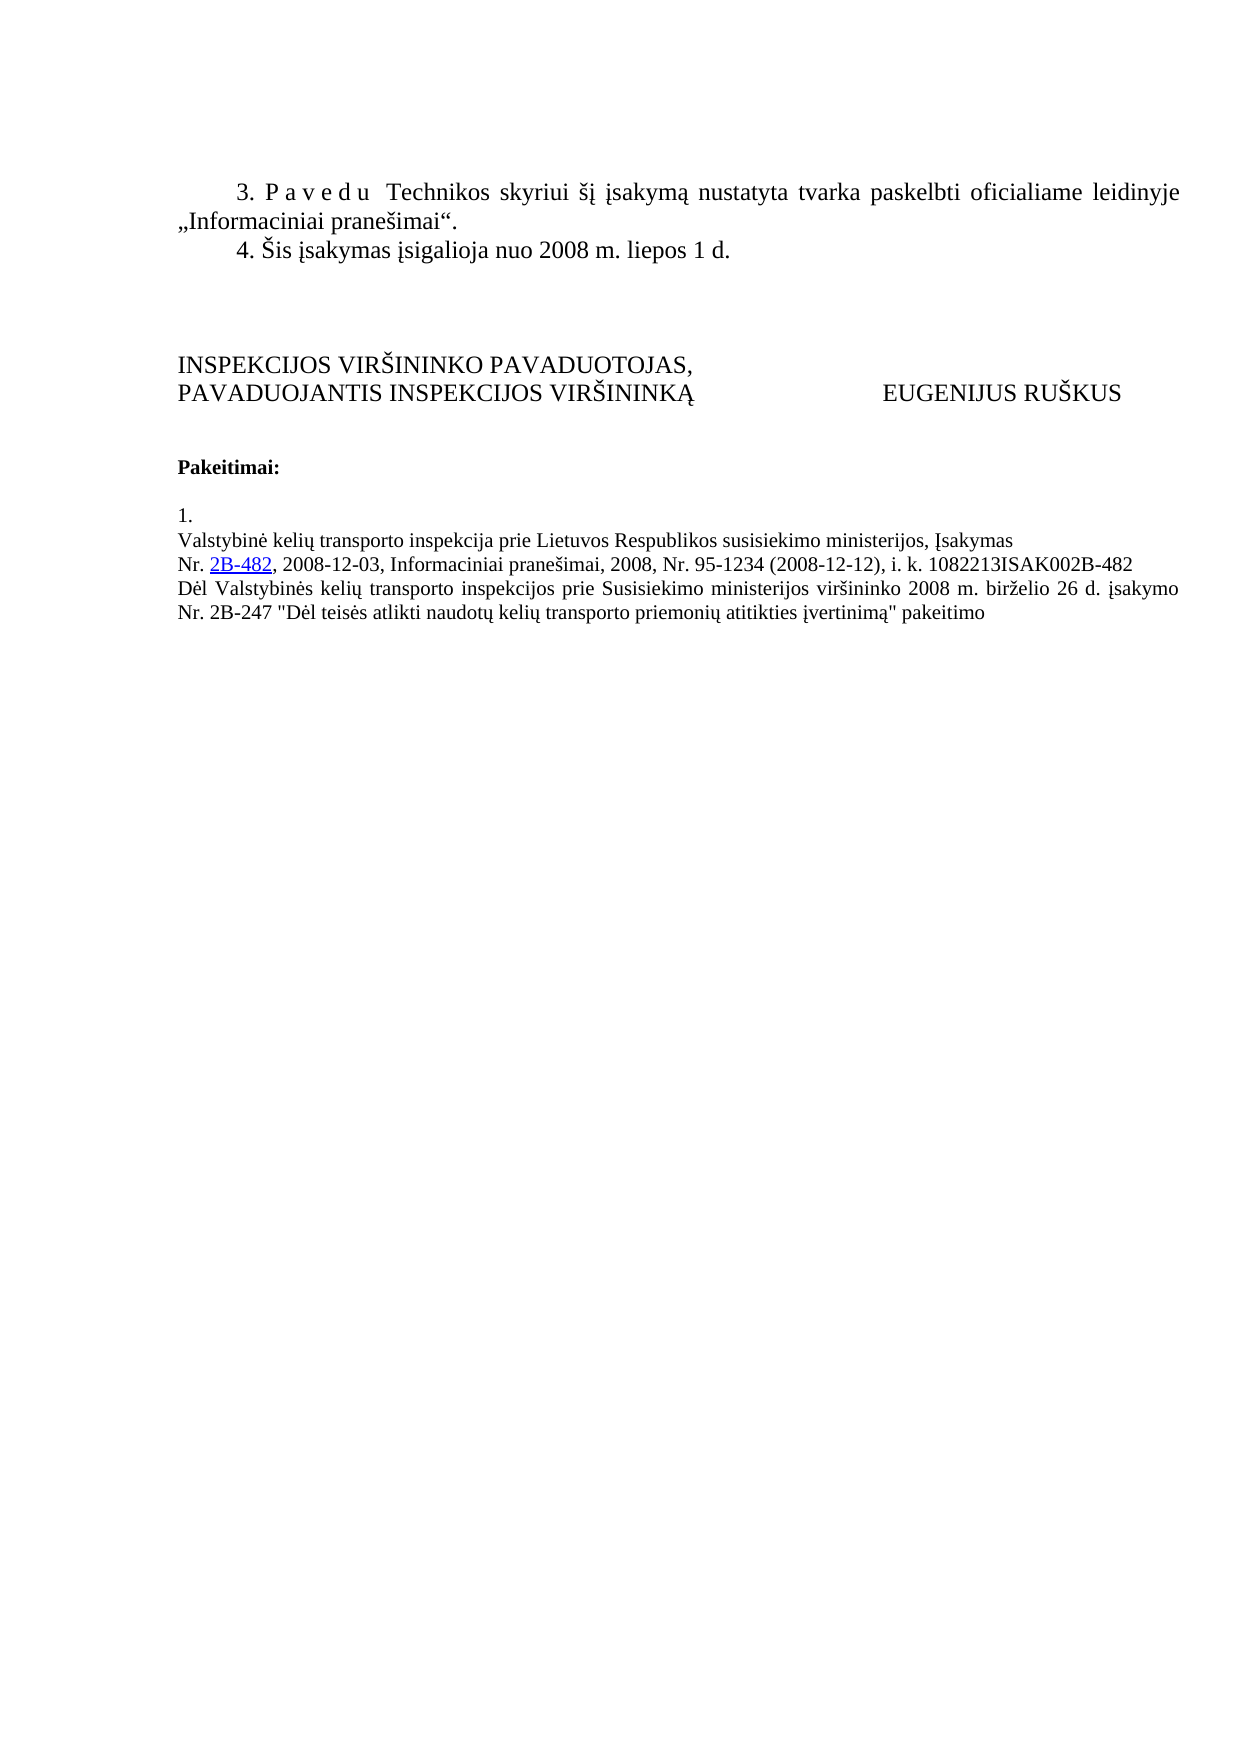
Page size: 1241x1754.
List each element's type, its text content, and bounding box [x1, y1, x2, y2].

text 3. Pavedu Technikos skyriui šį įsakymą nustatyta tvarka paskelbti oficialiame leidinyje „Informaciniai pranešimai“. [177, 177, 1181, 235]
text Pakeitimai: [177, 455, 1181, 479]
text INSPEKCIJOS VIRŠININKO PAVADUOTOJAS, [177, 350, 1181, 378]
text 4. Šis įsakymas įsigalioja nuo 2008 m. liepos 1 d. [177, 235, 1181, 263]
text PAVADUOJANTIS INSPEKCIJOS VIRŠININKĄ EUGENIJUS RUŠKUS [177, 378, 1181, 407]
text Nr. 2B-482, 2008-12-03, Informaciniai pranešimai, 2008, Nr. 95-1234 (2008-12-12), i. k. 1082213ISAK002B-482 [177, 552, 1181, 576]
text Valstybinė kelių transporto inspekcija prie Lietuvos Respublikos susisiekimo ministerijos, Įsakymas [177, 527, 1181, 552]
text 1. [177, 503, 1181, 527]
text Dėl Valstybinės kelių transporto inspekcijos prie Susisiekimo ministerijos viršininko 2008 m. birželio 26 d. įsakymo Nr. 2B-247 "Dėl teisės atlikti naudotų kelių transporto priemonių atitikties įvertinimą" pakeitimo [177, 576, 1181, 624]
